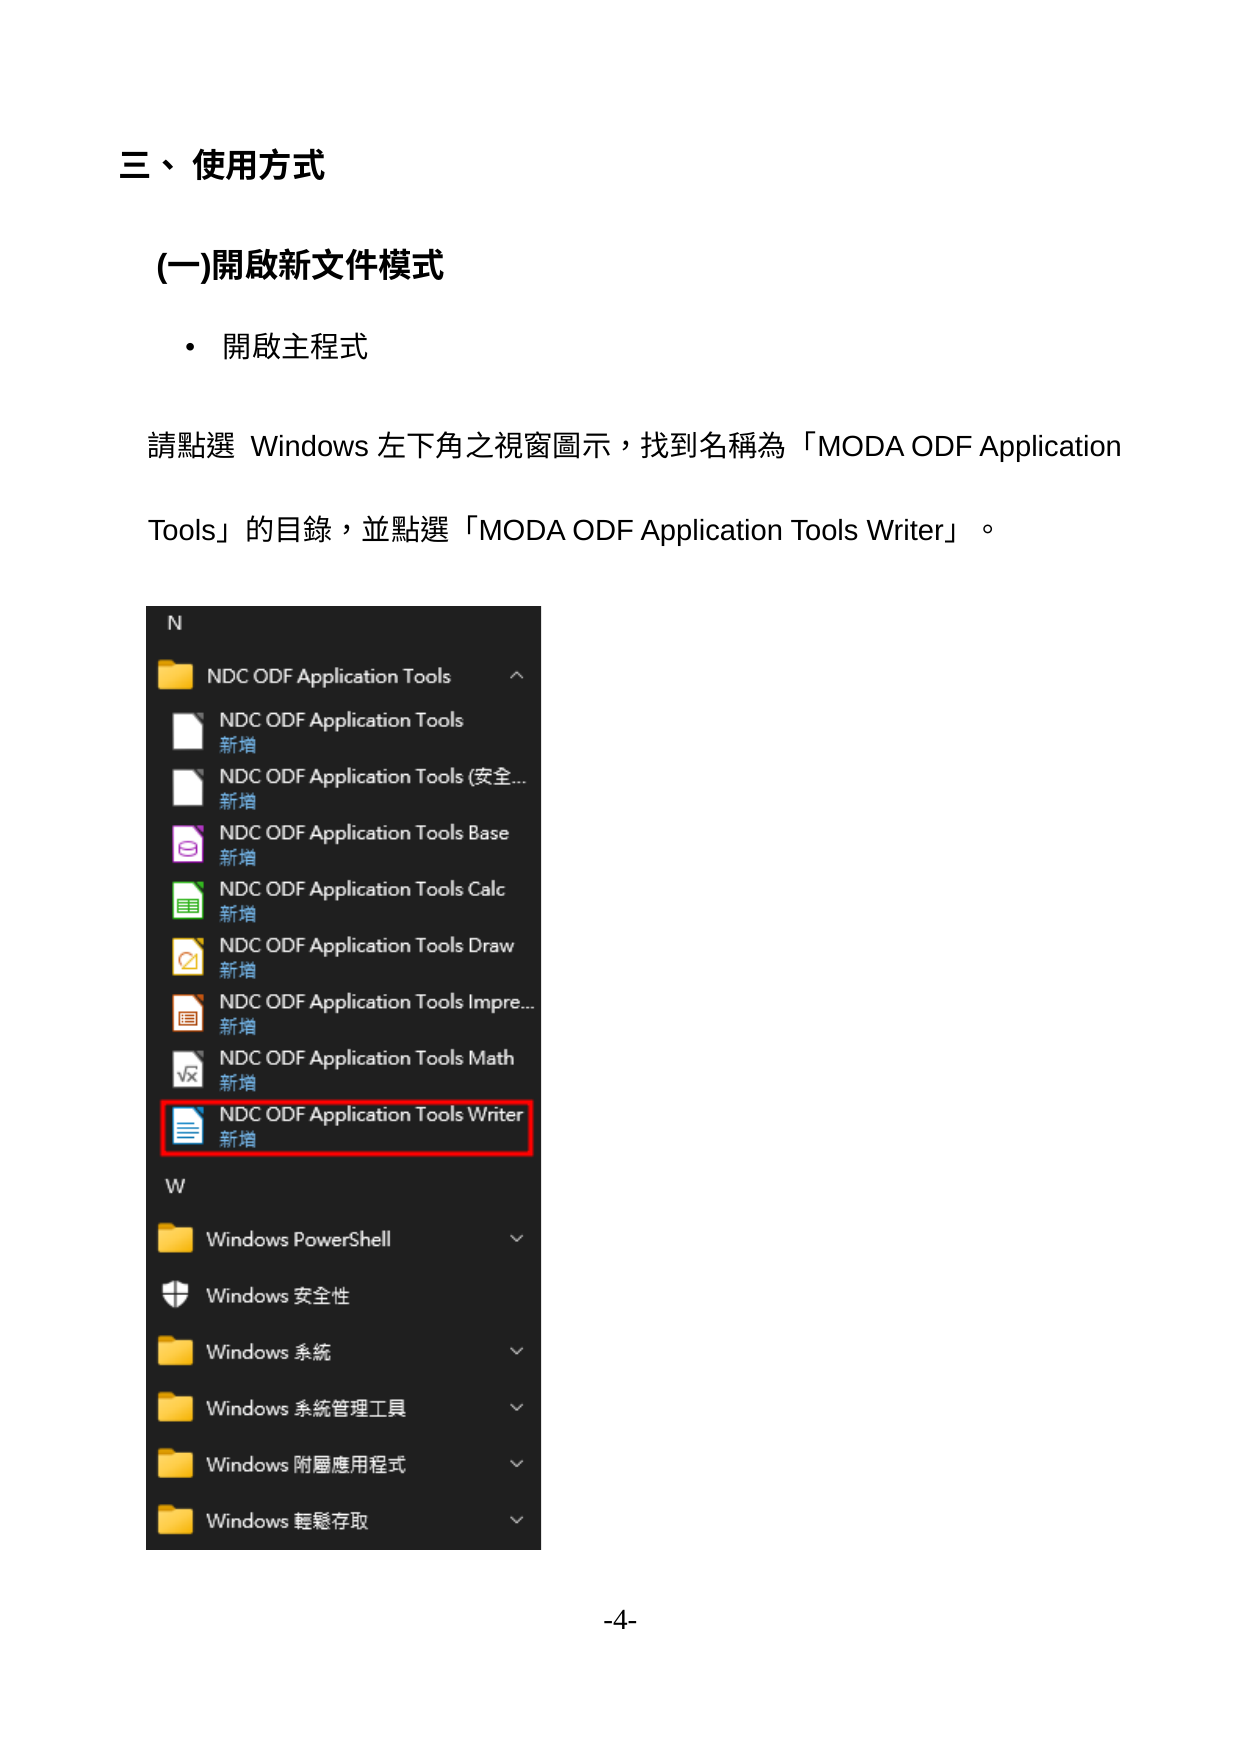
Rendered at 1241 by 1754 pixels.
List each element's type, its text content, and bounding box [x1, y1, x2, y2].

subtitle 開啟新文件模式 [118, 238, 1122, 287]
text 請點選 Windows 左下角之視窗圖示，找到名稱為「MODA ODF Application Tools」的目錄，並點選「MODA ODF Application Tools Writer」。 [148, 422, 1122, 549]
list 開啟主程式 [185, 323, 1122, 365]
picture [146, 606, 542, 1550]
subtitle 使用方式 [118, 139, 1122, 187]
